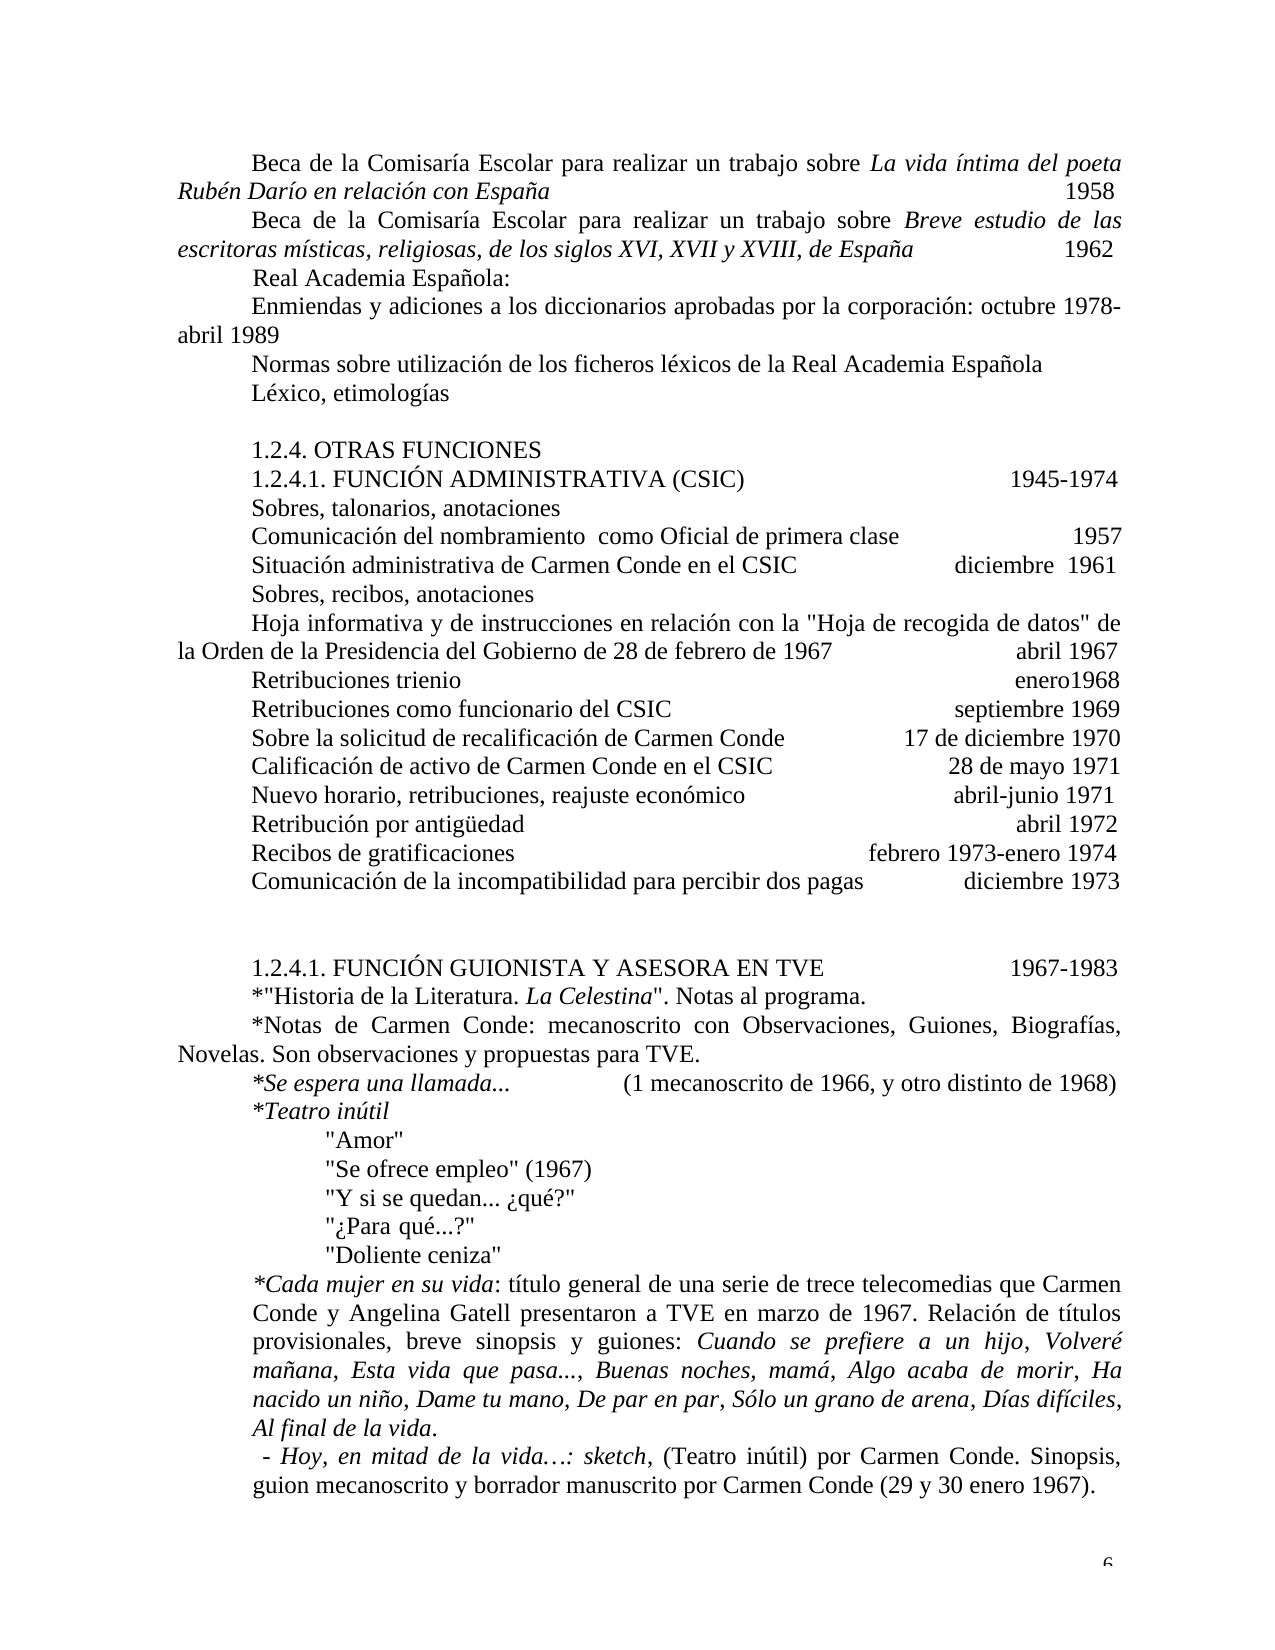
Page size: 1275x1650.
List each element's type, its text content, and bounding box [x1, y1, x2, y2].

text Retribuciones como funcionario del CSIC septiembre 1969 [177, 694, 1122, 723]
text *"Historia de la Literatura. La Celestina". Notas al programa. [177, 981, 1122, 1010]
text Sobres, recibos, anotaciones [177, 579, 1122, 608]
text Comunicación del nombramiento como Oficial de primera clase 1957 [177, 521, 1122, 550]
text Nuevo horario, retribuciones, reajuste económico abril-junio 1971 [251, 780, 1122, 809]
text Hoja informativa y de instrucciones en relación con la "Hoja de recogida de datos" de la Orden de la Presidencia del Gobierno de 28 de febrero de 1967 abril 1967 [177, 608, 1122, 665]
text 1.2.4.1. FUNCIÓN ADMINISTRATIVA (CSIC) 1945-1974 [177, 464, 1122, 493]
text Retribuciones trienio enero1968 [177, 665, 1122, 694]
text "Y si se quedan... ¿qué?" [251, 1183, 1122, 1211]
text Léxico, etimologías [177, 378, 1122, 406]
text Beca de la Comisaría Escolar para realizar un trabajo sobre Breve estudio de las escritoras místicas, religiosas, de los siglos XVI, XVII y XVIII, de España 1962 [177, 205, 1122, 263]
text Situación administrativa de Carmen Conde en el CSIC diciembre 1961 [177, 550, 1122, 579]
text "¿Para qué...?" [251, 1211, 1122, 1240]
text Sobre la solicitud de recalificación de Carmen Conde 17 de diciembre 1970 [177, 723, 1122, 751]
text "Amor" [251, 1125, 1122, 1154]
text 1.2.4. OTRAS FUNCIONES [177, 435, 1122, 464]
text Enmiendas y adiciones a los diccionarios aprobadas por la corporación: octubre 1978- abril 1989 [177, 291, 1122, 349]
text Real Academia Española: [177, 263, 1122, 291]
text Sobres, talonarios, anotaciones [177, 493, 1122, 521]
text Normas sobre utilización de los ficheros léxicos de la Real Academia Española [177, 349, 1122, 378]
text "Se ofrece empleo" (1967) [177, 1154, 1122, 1183]
text *Notas de Carmen Conde: mecanoscrito con Observaciones, Guiones, Biografías, Novelas. Son observaciones y propuestas para TVE. [177, 1010, 1122, 1068]
text "Doliente ceniza" [177, 1240, 1122, 1269]
text Comunicación de la incompatibilidad para percibir dos pagas diciembre 1973 [177, 866, 1122, 895]
text Beca de la Comisaría Escolar para realizar un trabajo sobre La vida íntima del poeta Rubén Darío en relación con España 1958 [177, 148, 1122, 205]
text - Hoy, en mitad de la vida…: sketch, (Teatro inútil) por Carmen Conde. Sinopsis, guion mecanoscrito y borrador manuscrito por Carmen Conde (29 y 30 enero 1967). [252, 1441, 1122, 1499]
text *Se espera una llamada... (1 mecanoscrito de 1966, y otro distinto de 1968) [177, 1068, 1122, 1096]
text *Teatro inútil [177, 1096, 1122, 1125]
text *Cada mujer en su vida: título general de una serie de trece telecomedias que Carmen Conde y Angelina Gatell presentaron a TVE en marzo de 1967. Relación de títulos provisionales, breve sinopsis y guiones: Cuando se prefiere a un hijo, Volveré mañana, Esta vida que pasa..., Buenas noches, mamá, Algo acaba de morir, Ha nacido un niño, Dame tu mano, De par en par, Sólo un grano de arena, Días difíciles, Al final de la vida. [252, 1269, 1122, 1441]
text Calificación de activo de Carmen Conde en el CSIC 28 de mayo 1971 [177, 751, 1122, 780]
text Retribución por antigüedad abril 1972 [177, 809, 1122, 838]
text 1.2.4.1. FUNCIÓN GUIONISTA Y ASESORA EN TVE 1967-1983 [177, 953, 1122, 981]
text Recibos de gratificaciones febrero 1973-enero 1974 [177, 838, 1122, 866]
